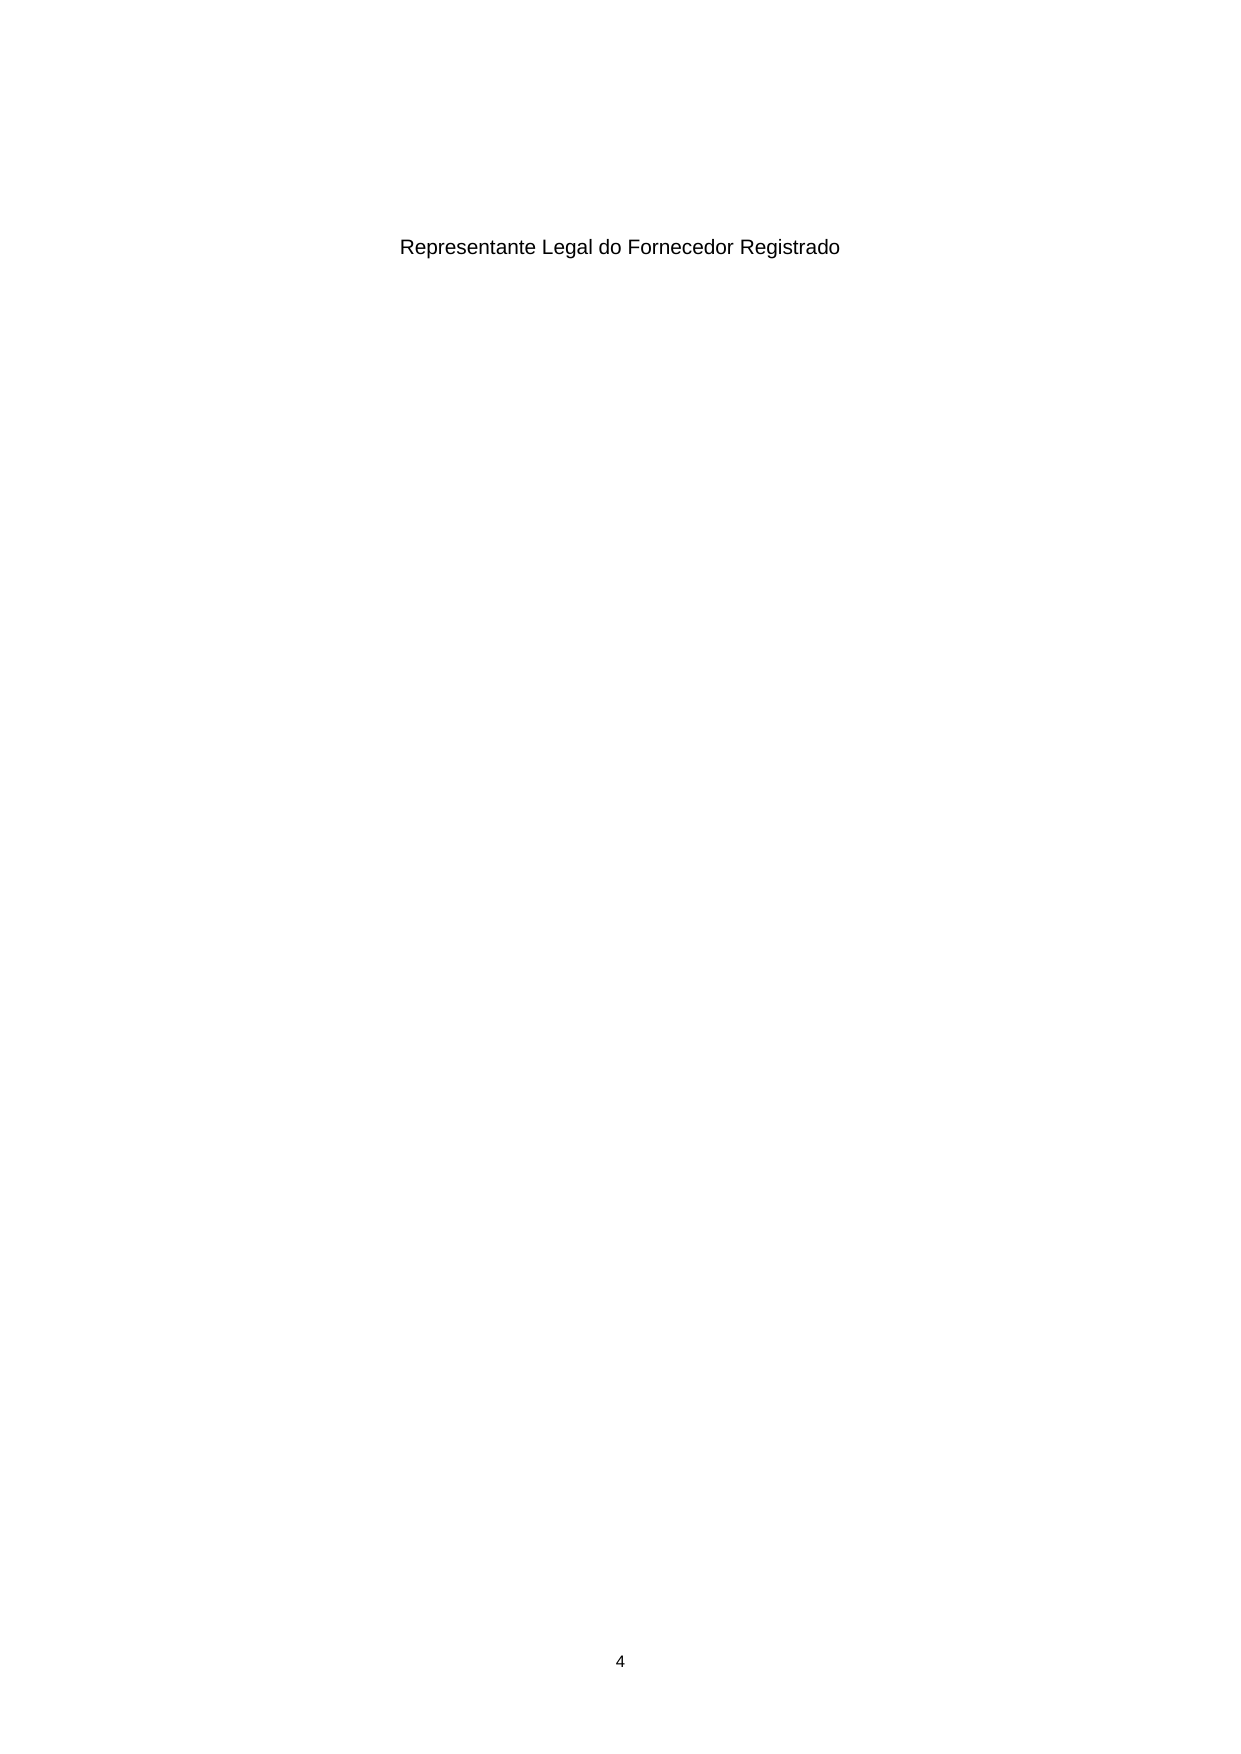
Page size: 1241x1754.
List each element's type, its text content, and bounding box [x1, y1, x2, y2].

text Representante Legal do Fornecedor Registrado [118, 235, 1122, 259]
